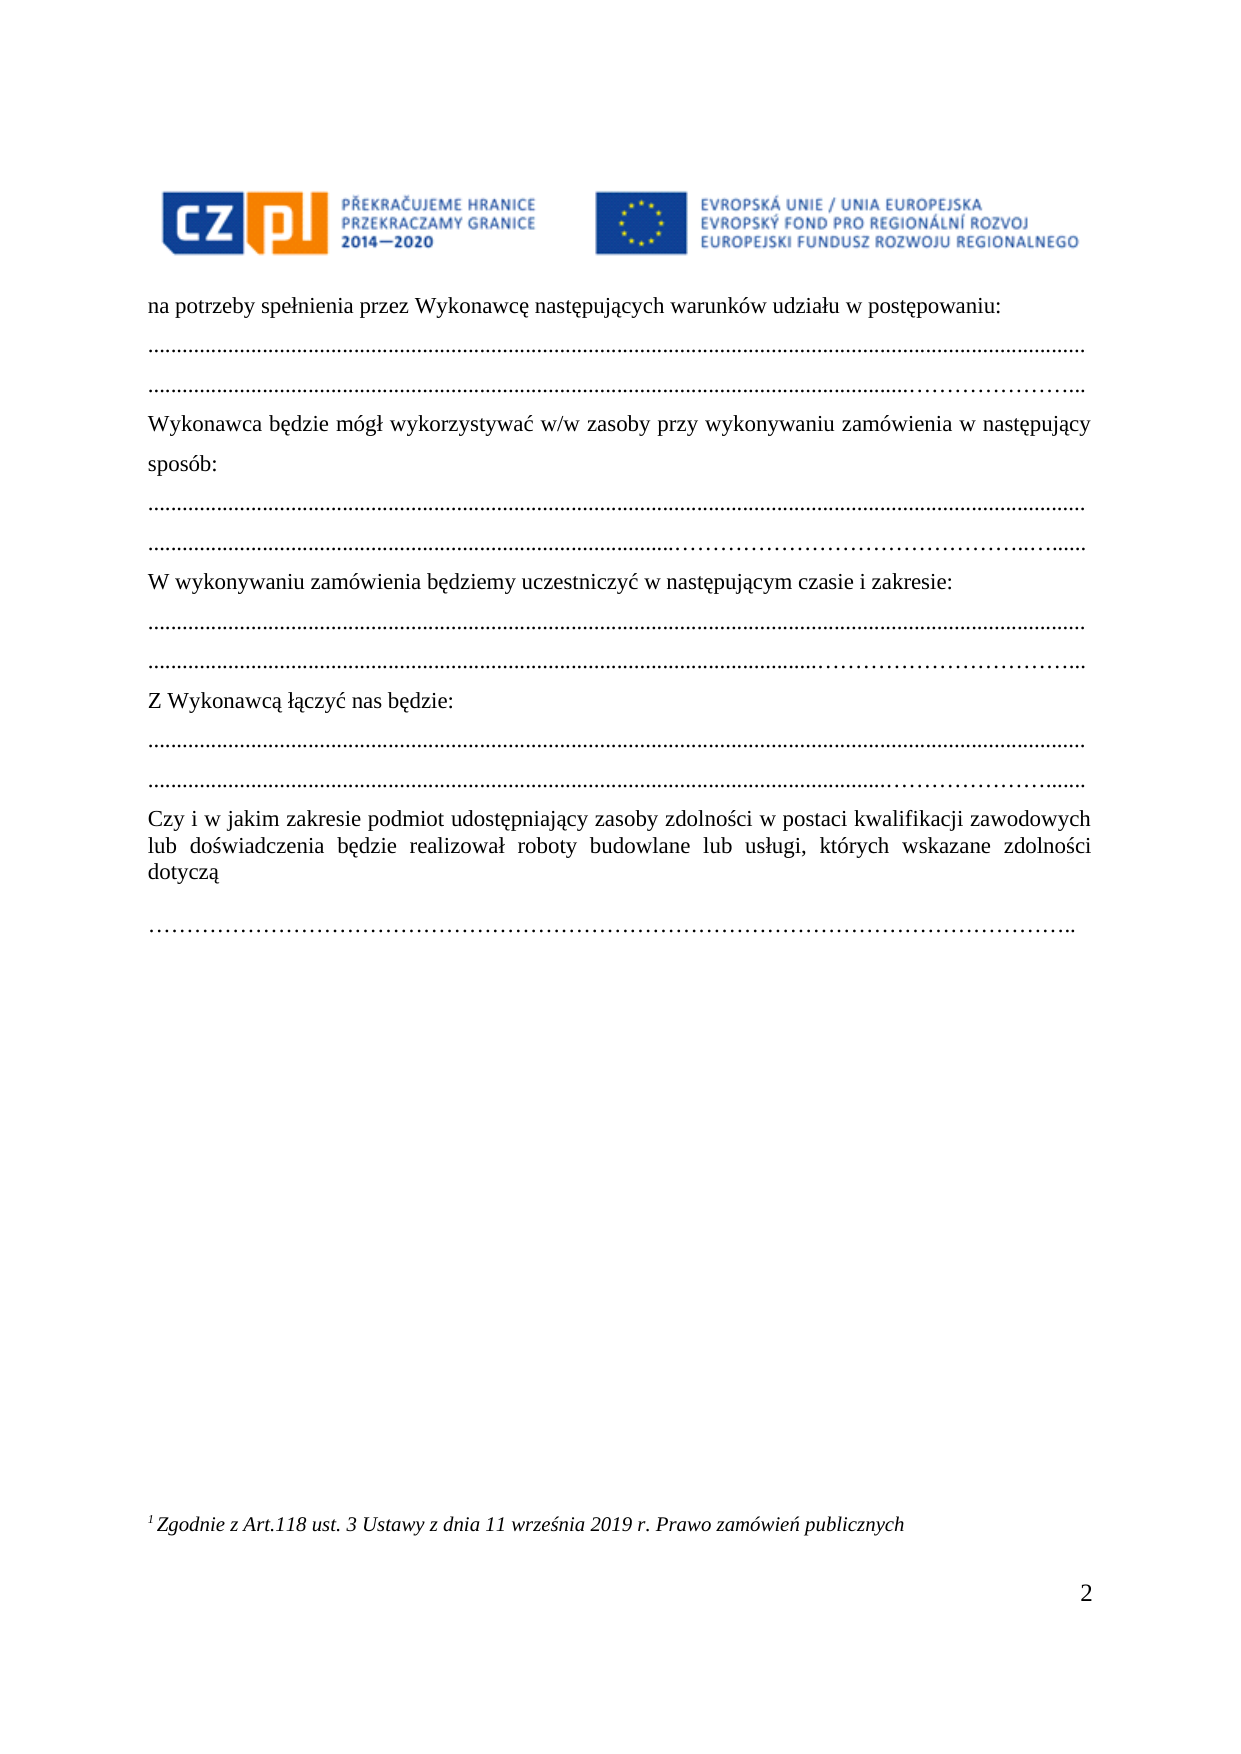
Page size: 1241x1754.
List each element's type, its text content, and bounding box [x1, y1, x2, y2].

text ………………………………………………………………………………………………………….. [148, 911, 1093, 937]
text Czy i w jakim zakresie podmiot udostępniający zasoby zdolności w postaci kwalifikacji zawodowych lub doświadczenia będzie realizował roboty budowlane lub usługi, których wskazane zdolności dotyczą [148, 805, 1093, 884]
text na potrzeby spełnienia przez Wykonawcę następujących warunków udziału w postępowaniu: [148, 292, 1093, 318]
text .........................................................................................................................................................................................................................................................................................................…………………... [148, 332, 1093, 397]
text W wykonywaniu zamówienia będziemy uczestniczyć w następującym czasie i zakresie: [148, 568, 1093, 595]
text ................................................................................................................................................................................................................................................................………………………………………..…...... [148, 489, 1093, 555]
text .....................................................................................................................................................................................................................................................................................................…………………....... [148, 726, 1093, 792]
text Wykonawca będzie mógł wykorzystywać w/w zasoby przy wykonywaniu zamówienia w następujący sposób: [148, 411, 1093, 476]
text .........................................................................................................................................................................................................................................................................................……………………………... [148, 608, 1093, 674]
text 1 Zgodnie z Art.118 ust. 3 Ustawy z dnia 11 września 2019 r. Prawo zamówień publicznych [148, 1512, 1093, 1536]
text Z Wykonawcą łączyć nas będzie: [148, 687, 1093, 713]
